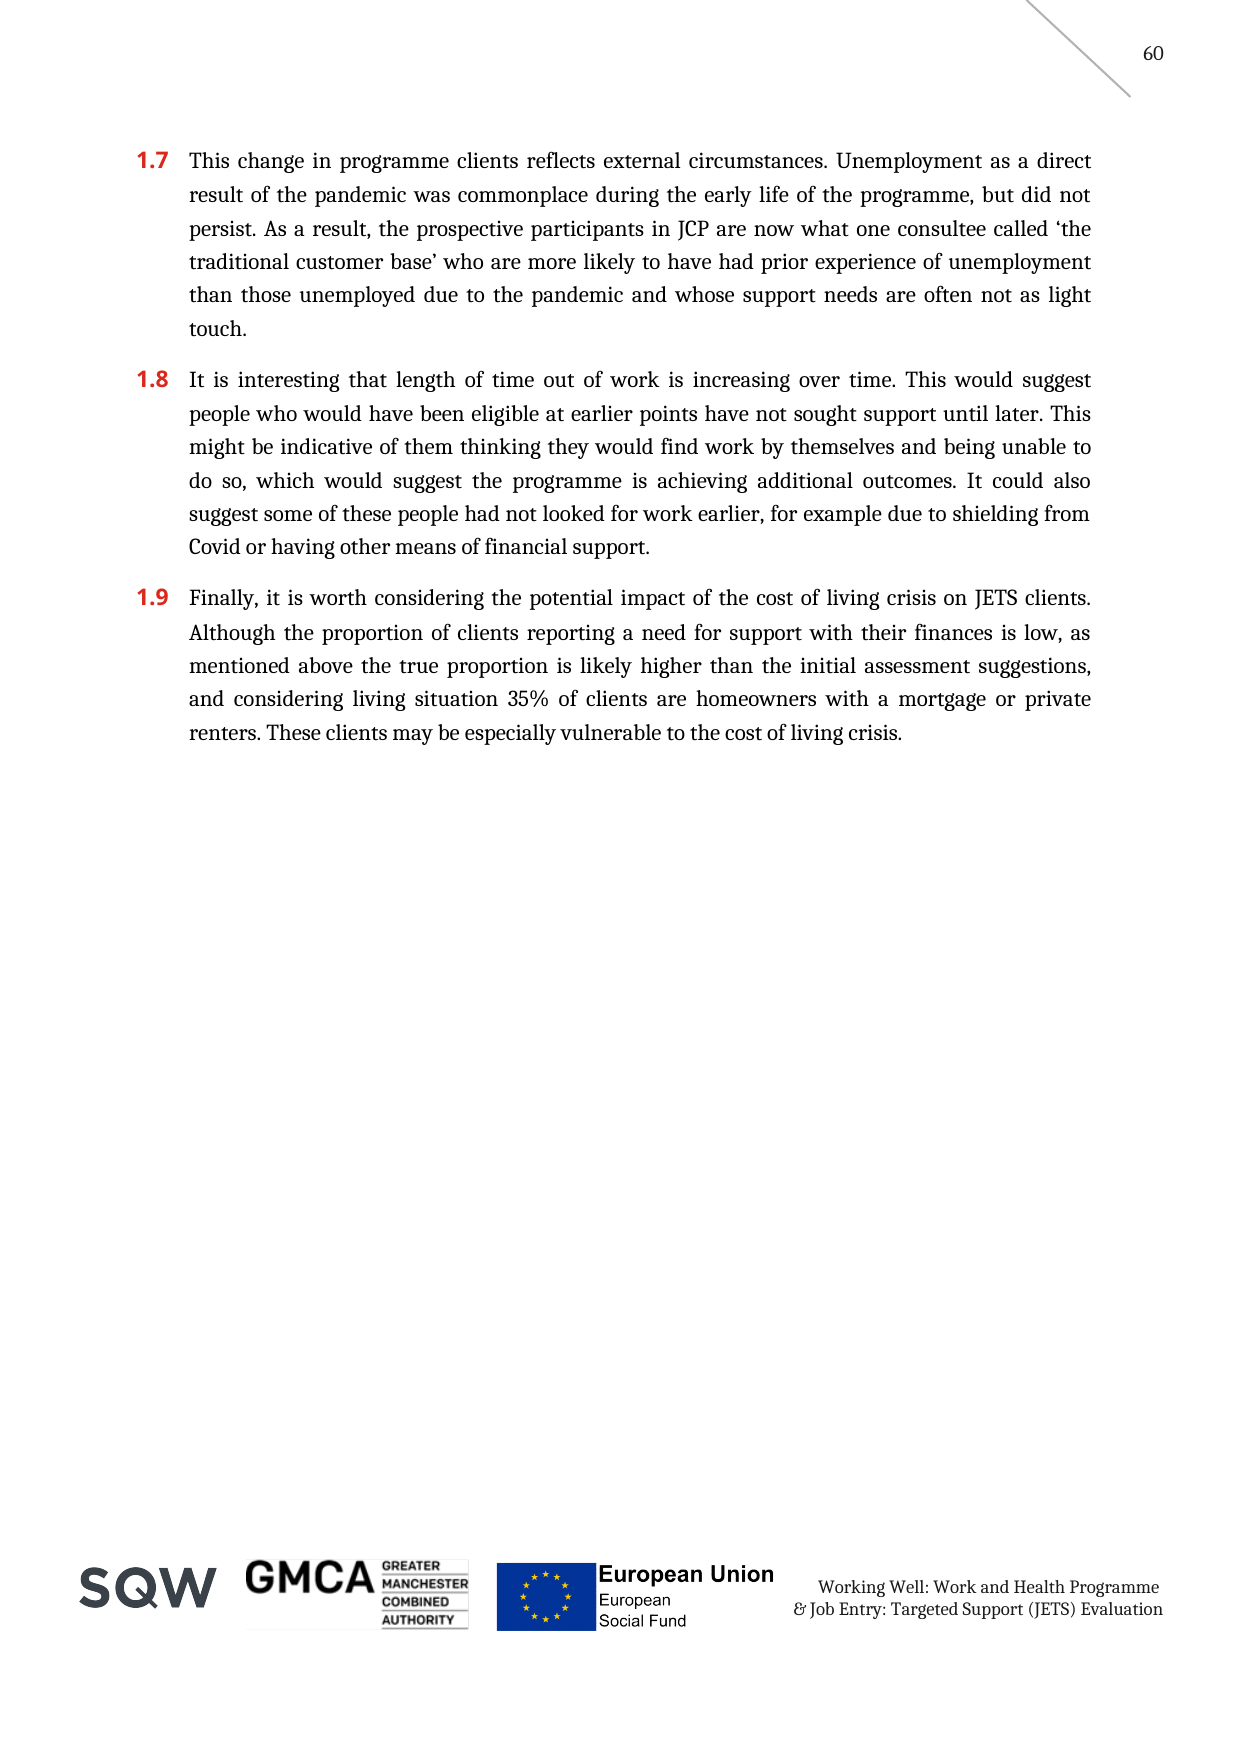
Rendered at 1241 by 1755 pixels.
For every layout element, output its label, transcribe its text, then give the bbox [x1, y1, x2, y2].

list This change in programme clients reflects external circumstances. Unemployment as a direct result of the pandemic was commonplace during the early life of the programme, but did not persist. As a result, the prospective participants in JCP are now what one consultee called ‘the traditional customer base’ who are more likely to have had prior experience of unemployment than those unemployed due to the pandemic and whose support needs are often not as light touch. [136, 142, 1093, 342]
list Finally, it is worth considering the potential impact of the cost of living crisis on JETS clients. Although the proportion of clients reporting a need for support with their finances is low, as mentioned above the true proportion is likely higher than the initial assessment suggestions, and considering living situation 35% of clients are homeowners with a mortgage or private renters. These clients may be especially vulnerable to the cost of living crisis. [136, 579, 1093, 746]
list It is interesting that length of time out of work is increasing over time. This would suggest people who would have been eligible at earlier points have not sought support until later. This might be indicative of them thinking they would find work by themselves and being unable to do so, which would suggest the programme is achieving additional outcomes. It could also suggest some of these people had not looked for work earlier, for example due to shielding from Covid or having other means of financial support. [136, 361, 1093, 561]
